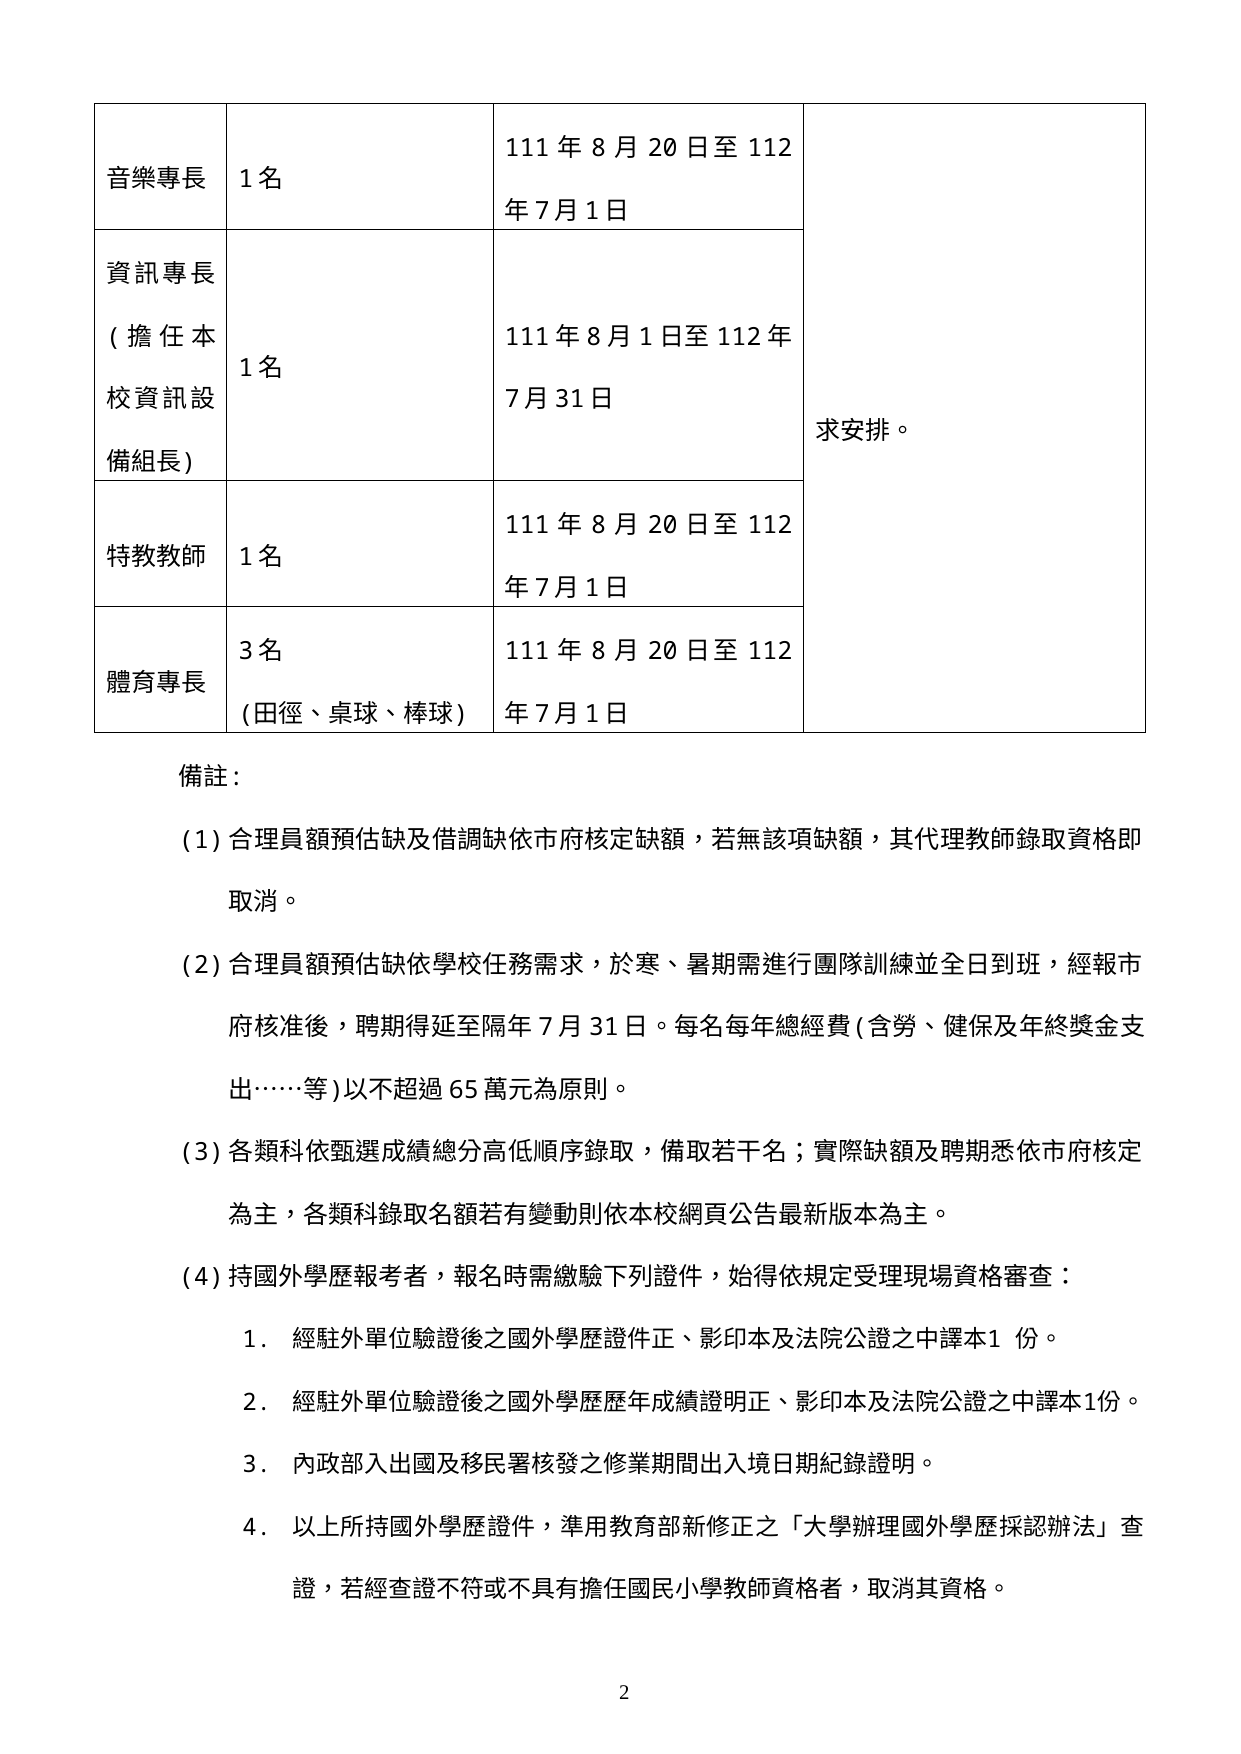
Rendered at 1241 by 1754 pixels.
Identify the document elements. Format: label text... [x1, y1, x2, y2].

table_cell 3名 (田徑、桌球、棒球) [227, 607, 493, 732]
table_cell 音樂專長 [95, 104, 226, 229]
table_cell 體育專長 [95, 607, 226, 732]
table_cell 資訊專長(擔任本校資訊設備組長) [95, 230, 226, 480]
table_cell 1名 [227, 481, 493, 606]
list 合理員額預估缺依學校任務需求，於寒、暑期需進行團隊訓練並全日到班，經報市府核准後，聘期得延至隔年7月31日。每名每年總經費(含勞、健保及年終獎金支出……等)以不超過65萬元為原則。 [179, 921, 1146, 1108]
list 經駐外單位驗證後之國外學歷證件正、影印本及法院公證之中譯本1 份。 [242, 1296, 1146, 1358]
table_cell 111年8月20日至112年7月1日 [494, 607, 803, 732]
text 備註: [179, 733, 1146, 796]
table_cell 特教教師 [95, 481, 226, 606]
list 持國外學歷報考者，報名時需繳驗下列證件，始得依規定受理現場資格審查： [179, 1233, 1146, 1296]
table_cell 求安排。 [804, 104, 1145, 732]
table_cell 1名 [227, 104, 493, 229]
list 各類科依甄選成績總分高低順序錄取，備取若干名；實際缺額及聘期悉依市府核定為主，各類科錄取名額若有變動則依本校網頁公告最新版本為主。 [179, 1108, 1146, 1233]
list 經駐外單位驗證後之國外學歷歷年成績證明正、影印本及法院公證之中譯本1份。 [242, 1358, 1146, 1421]
list 內政部入出國及移民署核發之修業期間出入境日期紀錄證明。 [242, 1421, 1146, 1483]
table_cell 1名 [227, 230, 493, 480]
table_cell 111年8月1日至112年7月31日 [494, 230, 803, 480]
table_cell 111年8月20日至112年7月1日 [494, 481, 803, 606]
list 以上所持國外學歷證件，準用教育部新修正之「大學辦理國外學歷採認辦法」查證，若經查證不符或不具有擔任國民小學教師資格者，取消其資格。 [242, 1483, 1146, 1608]
list 合理員額預估缺及借調缺依市府核定缺額，若無該項缺額，其代理教師錄取資格即取消。 [179, 796, 1146, 921]
table_cell 111年8月20日至112年7月1日 [494, 104, 803, 229]
